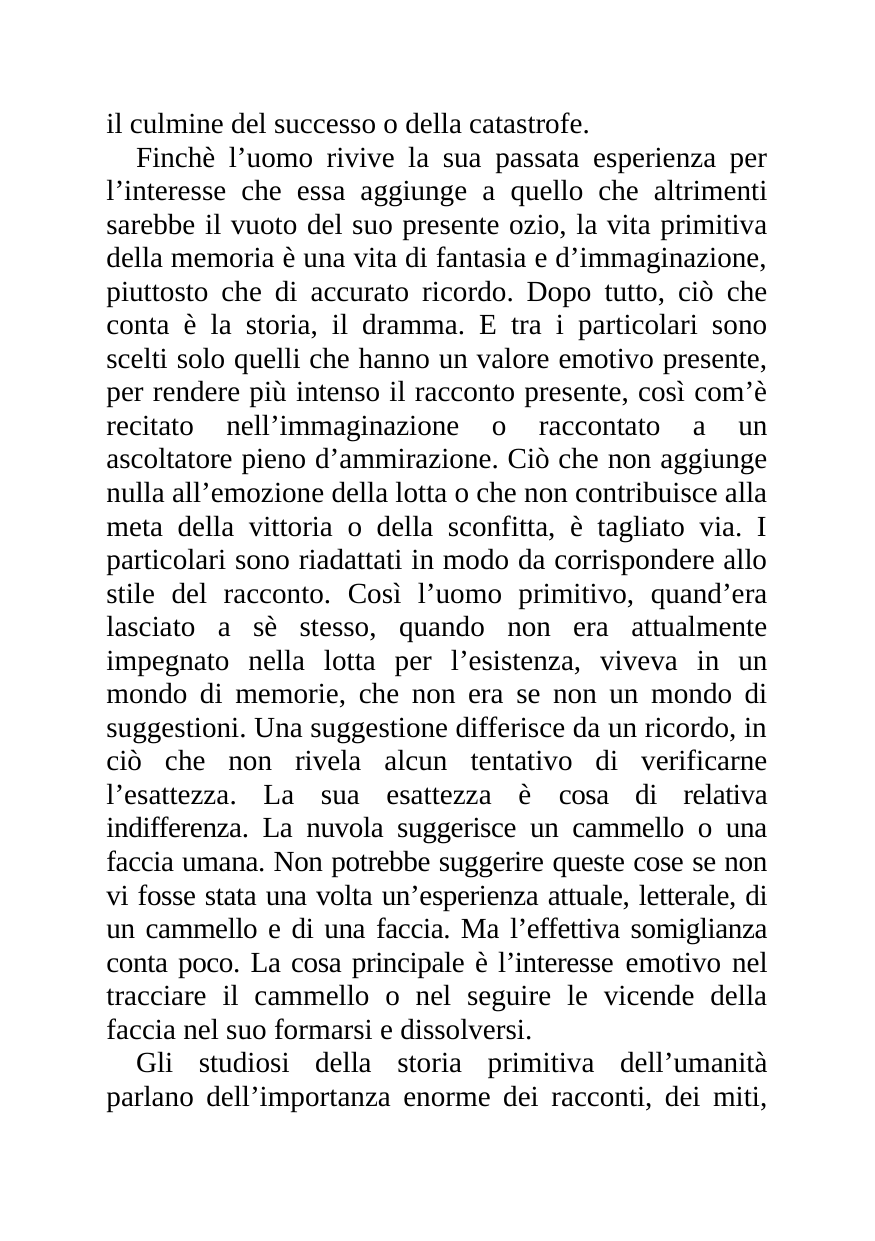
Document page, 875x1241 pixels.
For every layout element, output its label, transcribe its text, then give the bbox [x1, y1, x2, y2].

text il culmine del successo o della catastrofe. [106, 106, 768, 140]
text Gli studiosi della storia primitiva dell’umanità parlano dell’importanza enorme dei racconti, dei miti, [106, 1045, 768, 1112]
text Finchè l’uomo rivive la sua passata esperienza per l’interesse che essa aggiunge a quello che altrimenti sarebbe il vuoto del suo presente ozio, la vita primitiva della memoria è una vita di fantasia e d’immaginazione, piuttosto che di accurato ricordo. Dopo tutto, ciò che conta è la storia, il dramma. E tra i particolari sono scelti solo quelli che hanno un valore emotivo presente, per rendere più intenso il racconto presente, così com’è recitato nell’immaginazione o raccontato a un ascoltatore pieno d’ammirazione. Ciò che non aggiunge nulla all’emozione della lotta o che non contribuisce alla meta della vittoria o della sconfitta, è tagliato via. I particolari sono riadattati in modo da corrispondere allo stile del racconto. Così l’uomo primitivo, quand’era lasciato a sè stesso, quando non era attualmente impegnato nella lotta per l’esistenza, viveva in un mondo di memorie, che non era se non un mondo di suggestioni. Una suggestione differisce da un ricordo, in ciò che non rivela alcun tentativo di verificarne l’esattezza. La sua esattezza è cosa di relativa indifferenza. La nuvola suggerisce un cammello o una faccia umana. Non potrebbe suggerire queste cose se non vi fosse stata una volta un’esperienza attuale, letterale, di un cammello e di una faccia. Ma l’effettiva somiglianza conta poco. La cosa principale è l’interesse emotivo nel tracciare il cammello o nel seguire le vicende della faccia nel suo formarsi e dissolversi. [106, 140, 768, 1045]
